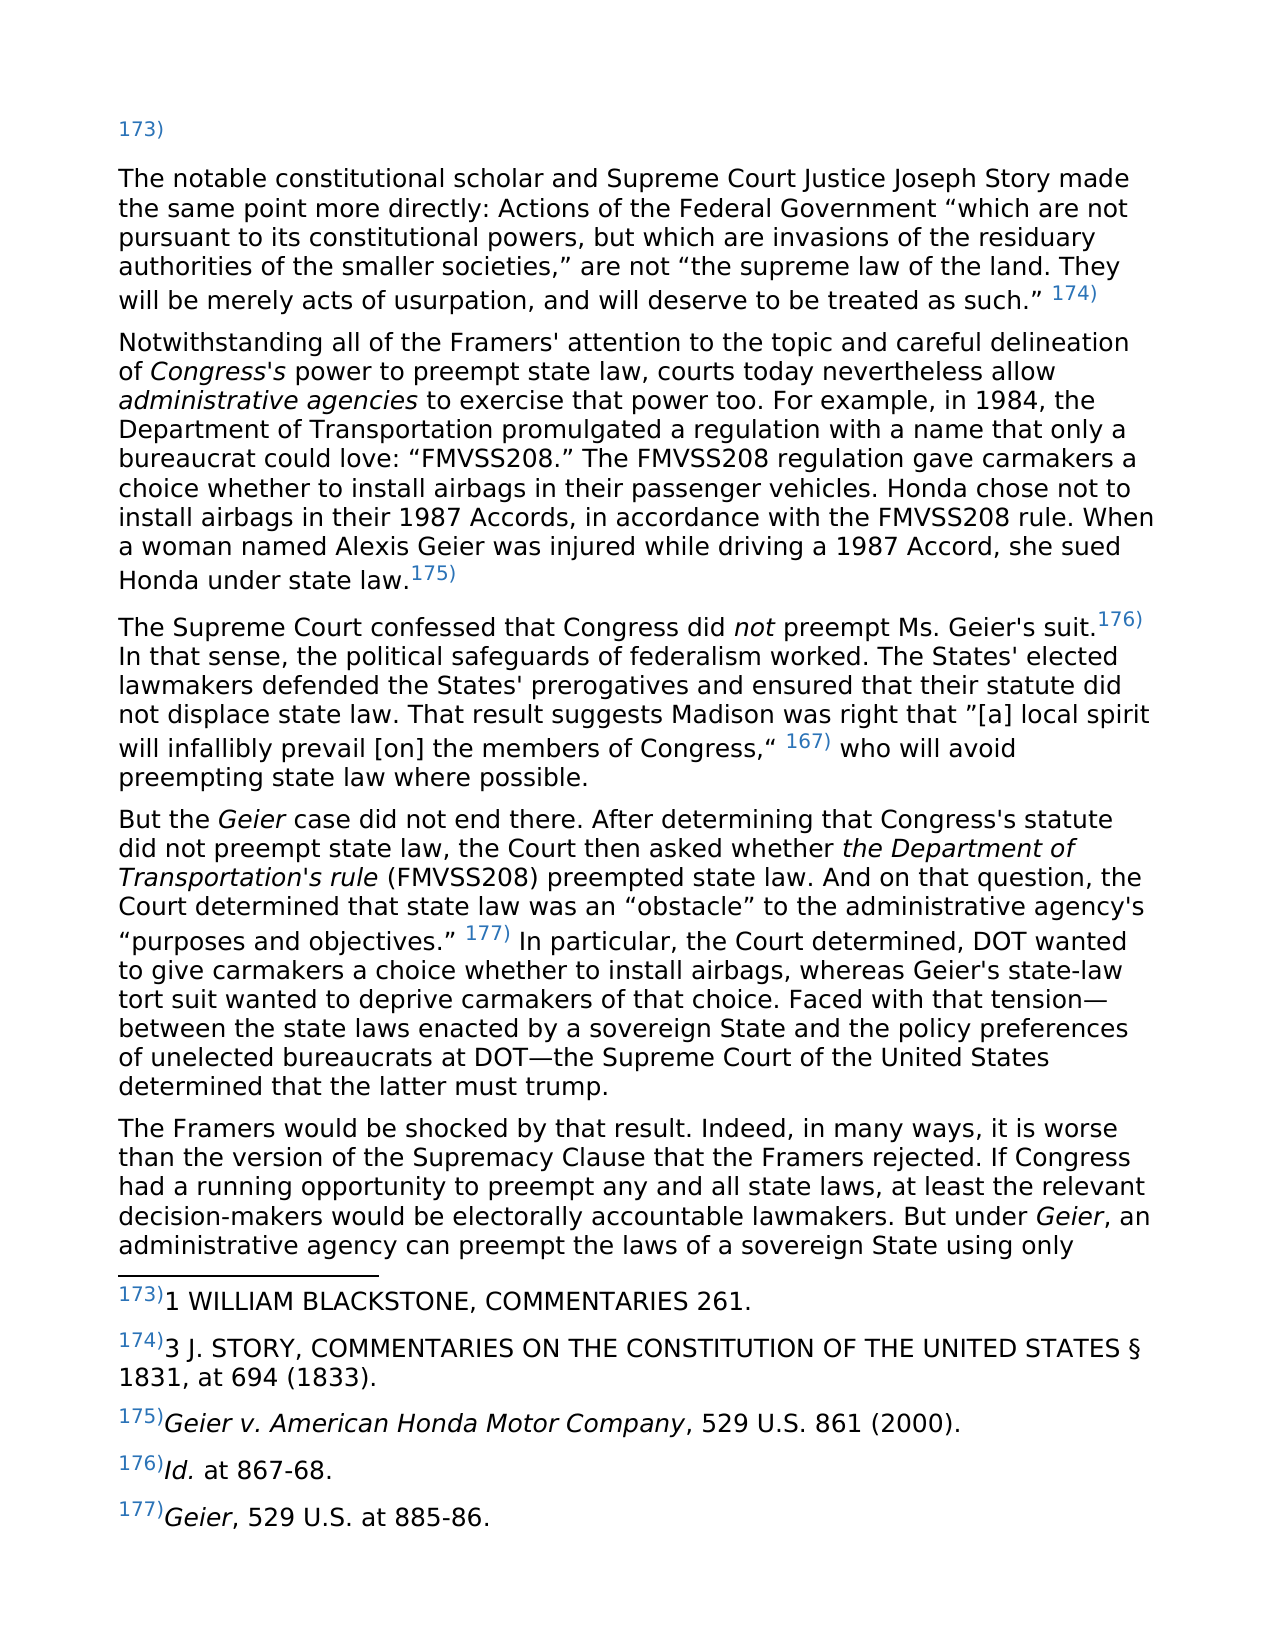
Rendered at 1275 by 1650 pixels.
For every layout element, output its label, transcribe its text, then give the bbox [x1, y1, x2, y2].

text The Supreme Court confessed that Congress did not preempt Ms. Geier's suit. In that sense, the political safeguards of federalism worked. The States' elected lawmakers defended the States' prerogatives and ensured that their statute did not displace state law. That result suggests Madison was right that ”[a] local spirit will infallibly prevail [on] the members of Congress,“ 167) who will avoid preempting state law where possible. [118, 608, 1157, 793]
text Id. at 867-68. [118, 1451, 1157, 1485]
text The Framers would be shocked by that result. Indeed, in many ways, it is worse than the version of the Supremacy Clause that the Framers rejected. If Congress had a running opportunity to preempt any and all state laws, at least the relevant decision-makers would be electorally accountable lawmakers. But under Geier, an administrative agency can preempt the laws of a sovereign State using only [118, 1114, 1157, 1260]
text The notable constitutional scholar and Supreme Court Justice Joseph Story made the same point more directly: Actions of the Federal Government “which are not pursuant to its constitutional powers, but which are invasions of the residuary authorities of the smaller societies,” are not “the supreme law of the land. They will be merely acts of usurpation, and will deserve to be treated as such.” [118, 165, 1157, 315]
text 3 J. STORY, COMMENTARIES ON THE CONSTITUTION OF THE UNITED STATES § 1831, at 694 (1833). [118, 1329, 1157, 1392]
text But the Geier case did not end there. After determining that Congress's statute did not preempt state law, the Court then asked whether the Department of Transportation's rule (FMVSS208) preempted state law. And on that question, the Court determined that state law was an “obstacle” to the administrative agency's “purposes and objectives.” In particular, the Court determined, DOT wanted to give carmakers a choice whether to install airbags, whereas Geier's state-law tort suit wanted to deprive carmakers of that choice. Faced with that tension—between the state laws enacted by a sovereign State and the policy preferences of unelected bureaucrats at DOT—the Supreme Court of the United States determined that the latter must trump. [118, 805, 1157, 1102]
text Notwithstanding all of the Framers' attention to the topic and careful delineation of Congress's power to preempt state law, courts today nevertheless allow administrative agencies to exercise that power too. For example, in 1984, the Department of Transportation promulgated a regulation with a name that only a bureaucrat could love: “FMVSS208.” The FMVSS208 regulation gave carmakers a choice whether to install airbags in their passenger vehicles. Honda chose not to install airbags in their 1987 Accords, in accordance with the FMVSS208 rule. When a woman named Alexis Geier was injured while driving a 1987 Accord, she sued Honda under state law. [118, 328, 1157, 595]
text 1 WILLIAM BLACKSTONE, COMMENTARIES 261. [118, 1282, 1157, 1316]
text Geier v. American Honda Motor Company, 529 U.S. 861 (2000). [118, 1405, 1157, 1439]
text Geier, 529 U.S. at 885-86. [118, 1498, 1157, 1532]
